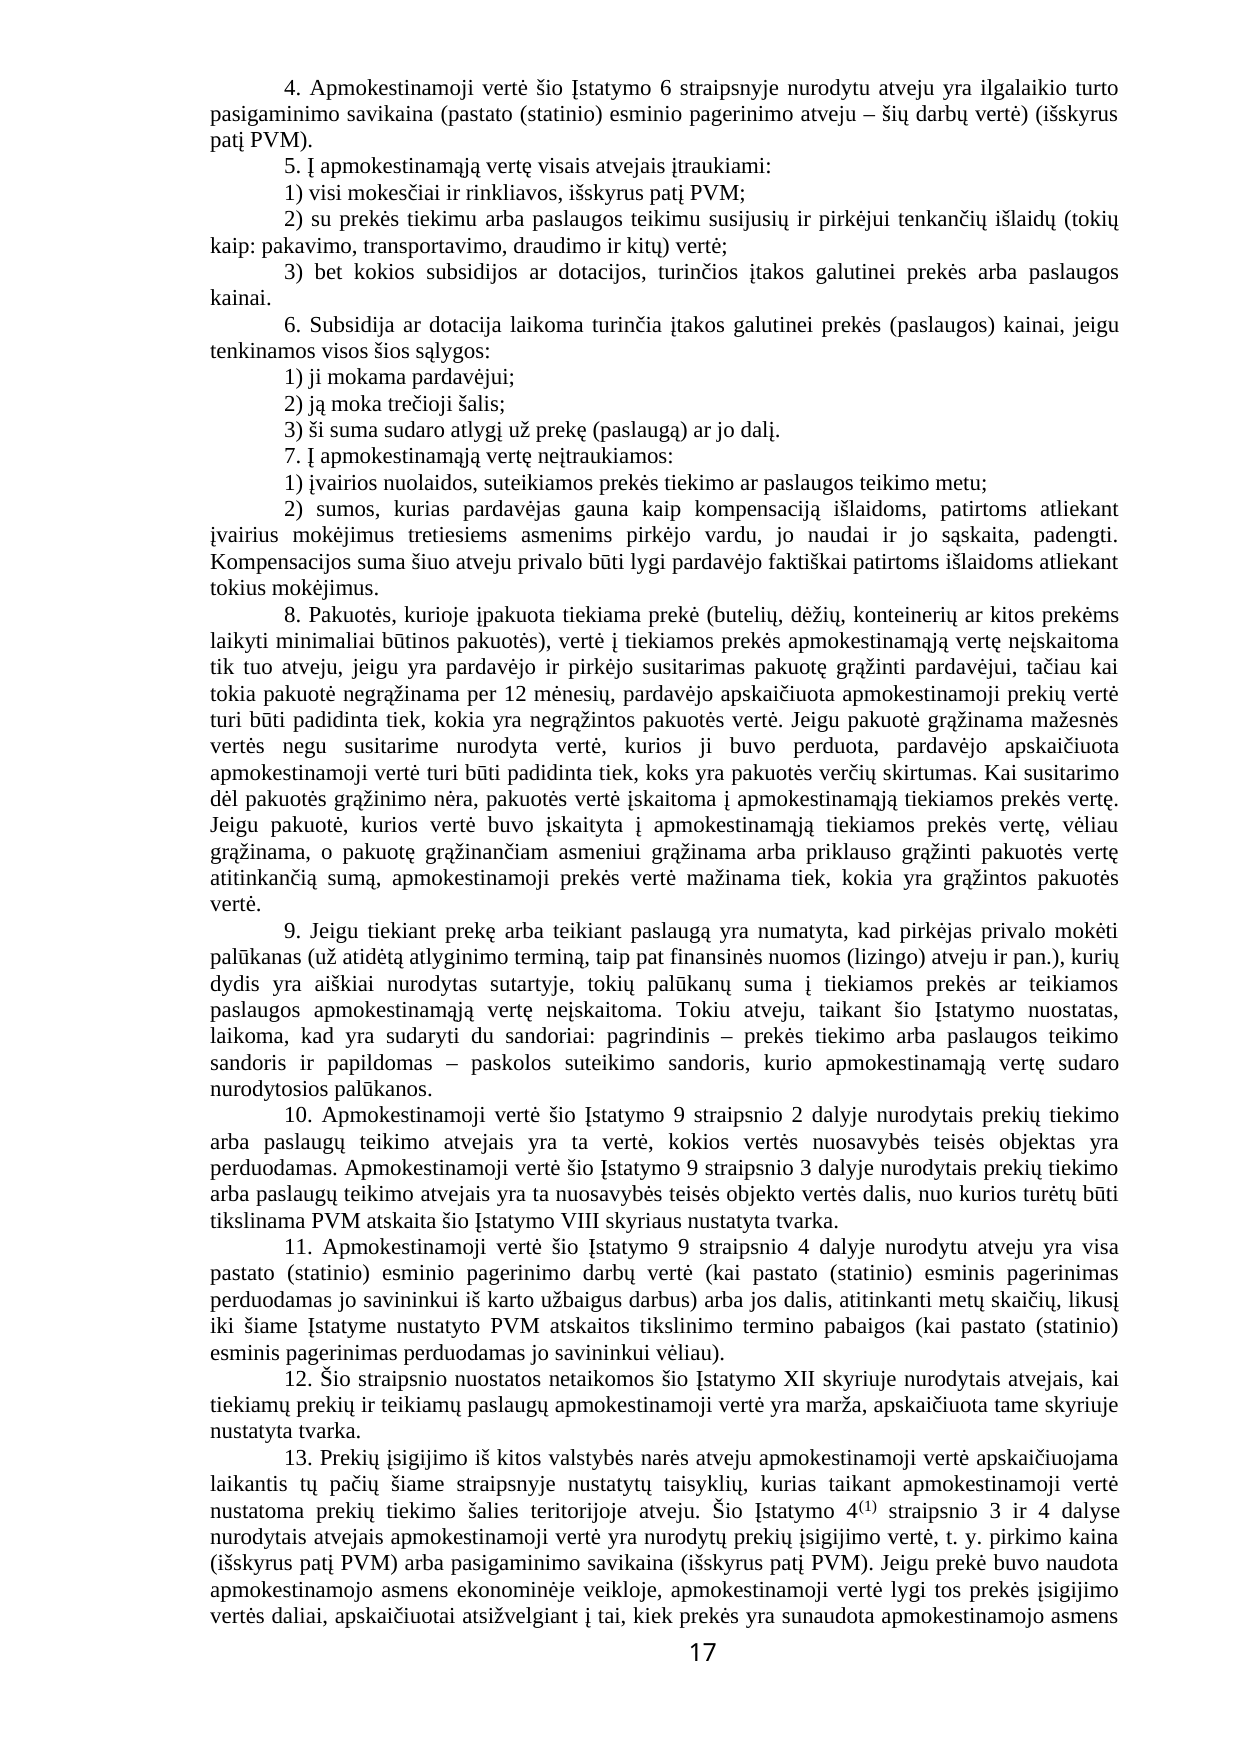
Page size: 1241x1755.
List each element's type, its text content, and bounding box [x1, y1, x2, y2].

text 9. Jeigu tiekiant prekę arba teikiant paslaugą yra numatyta, kad pirkėjas privalo mokėti palūkanas (už atidėtą atlyginimo terminą, taip pat finansinės nuomos (lizingo) atveju ir pan.), kurių dydis yra aiškiai nurodytas sutartyje, tokių palūkanų suma į tiekiamos prekės ar teikiamos paslaugos apmokestinamąją vertę neįskaitoma. Tokiu atveju, taikant šio Įstatymo nuostatas, laikoma, kad yra sudaryti du sandoriai: pagrindinis – prekės tiekimo arba paslaugos teikimo sandoris ir papildomas – paskolos suteikimo sandoris, kurio apmokestinamąją vertę sudaro nurodytosios palūkanos. [210, 917, 1120, 1101]
text 12. Šio straipsnio nuostatos netaikomos šio Įstatymo XII skyriuje nurodytais atvejais, kai tiekiamų prekių ir teikiamų paslaugų apmokestinamoji vertė yra marža, apskaičiuota tame skyriuje nustatyta tvarka. [210, 1365, 1120, 1444]
text 2) ją moka trečioji šalis; [210, 390, 1120, 416]
text 10. Apmokestinamoji vertė šio Įstatymo 9 straipsnio 2 dalyje nurodytais prekių tiekimo arba paslaugų teikimo atvejais yra ta vertė, kokios vertės nuosavybės teisės objektas yra perduodamas. Apmokestinamoji vertė šio Įstatymo 9 straipsnio 3 dalyje nurodytais prekių tiekimo arba paslaugų teikimo atvejais yra ta nuosavybės teisės objekto vertės dalis, nuo kurios turėtų būti tikslinama PVM atskaita šio Įstatymo VIII skyriaus nustatyta tvarka. [210, 1101, 1120, 1233]
text 13. Prekių įsigijimo iš kitos valstybės narės atveju apmokestinamoji vertė apskaičiuojama laikantis tų pačių šiame straipsnyje nustatytų taisyklių, kurias taikant apmokestinamoji vertė nustatoma prekių tiekimo šalies teritorijoje atveju. Šio Įstatymo 4(1) straipsnio 3 ir 4 dalyse nurodytais atvejais apmokestinamoji vertė yra nurodytų prekių įsigijimo vertė, t. y. pirkimo kaina (išskyrus patį PVM) arba pasigaminimo savikaina (išskyrus patį PVM). Jeigu prekė buvo naudota apmokestinamojo asmens ekonominėje veikloje, apmokestinamoji vertė lygi tos prekės įsigijimo vertės daliai, apskaičiuotai atsižvelgiant į tai, kiek prekės yra sunaudota apmokestinamojo asmens [210, 1444, 1120, 1628]
text 7. Į apmokestinamąją vertę neįtraukiamos: [210, 442, 1120, 469]
text 3) ši suma sudaro atlygį už prekę (paslaugą) ar jo dalį. [210, 416, 1120, 442]
text 4. Apmokestinamoji vertė šio Įstatymo 6 straipsnyje nurodytu atveju yra ilgalaikio turto pasigaminimo savikaina (pastato (statinio) esminio pagerinimo atveju – šių darbų vertė) (išskyrus patį PVM). [210, 73, 1120, 153]
text 2) sumos, kurias pardavėjas gauna kaip kompensaciją išlaidoms, patirtoms atliekant įvairius mokėjimus tretiesiems asmenims pirkėjo vardu, jo naudai ir jo sąskaita, padengti. Kompensacijos suma šiuo atveju privalo būti lygi pardavėjo faktiškai patirtoms išlaidoms atliekant tokius mokėjimus. [210, 495, 1120, 601]
text 1) ji mokama pardavėjui; [210, 363, 1120, 390]
text 2) su prekės tiekimu arba paslaugos teikimu susijusių ir pirkėjui tenkančių išlaidų (tokių kaip: pakavimo, transportavimo, draudimo ir kitų) vertė; [210, 205, 1120, 258]
text 11. Apmokestinamoji vertė šio Įstatymo 9 straipsnio 4 dalyje nurodytu atveju yra visa pastato (statinio) esminio pagerinimo darbų vertė (kai pastato (statinio) esminis pagerinimas perduodamas jo savininkui iš karto užbaigus darbus) arba jos dalis, atitinkanti metų skaičių, likusį iki šiame Įstatyme nustatyto PVM atskaitos tikslinimo termino pabaigos (kai pastato (statinio) esminis pagerinimas perduodamas jo savininkui vėliau). [210, 1233, 1120, 1365]
text 6. Subsidija ar dotacija laikoma turinčia įtakos galutinei prekės (paslaugos) kainai, jeigu tenkinamos visos šios sąlygos: [210, 311, 1120, 363]
text 1) įvairios nuolaidos, suteikiamos prekės tiekimo ar paslaugos teikimo metu; [210, 469, 1120, 495]
text 8. Pakuotės, kurioje įpakuota tiekiama prekė (butelių, dėžių, konteinerių ar kitos prekėms laikyti minimaliai būtinos pakuotės), vertė į tiekiamos prekės apmokestinamąją vertę neįskaitoma tik tuo atveju, jeigu yra pardavėjo ir pirkėjo susitarimas pakuotę grąžinti pardavėjui, tačiau kai tokia pakuotė negrąžinama per 12 mėnesių, pardavėjo apskaičiuota apmokestinamoji prekių vertė turi būti padidinta tiek, kokia yra negrąžintos pakuotės vertė. Jeigu pakuotė grąžinama mažesnės vertės negu susitarime nurodyta vertė, kurios ji buvo perduota, pardavėjo apskaičiuota apmokestinamoji vertė turi būti padidinta tiek, koks yra pakuotės verčių skirtumas. Kai susitarimo dėl pakuotės grąžinimo nėra, pakuotės vertė įskaitoma į apmokestinamąją tiekiamos prekės vertę. Jeigu pakuotė, kurios vertė buvo įskaityta į apmokestinamąją tiekiamos prekės vertę, vėliau grąžinama, o pakuotę grąžinančiam asmeniui grąžinama arba priklauso grąžinti pakuotės vertę atitinkančią sumą, apmokestinamoji prekės vertė mažinama tiek, kokia yra grąžintos pakuotės vertė. [210, 601, 1120, 917]
text 3) bet kokios subsidijos ar dotacijos, turinčios įtakos galutinei prekės arba paslaugos kainai. [210, 258, 1120, 311]
text 5. Į apmokestinamąją vertę visais atvejais įtraukiami: [210, 153, 1120, 179]
text 1) visi mokesčiai ir rinkliavos, išskyrus patį PVM; [210, 179, 1120, 205]
